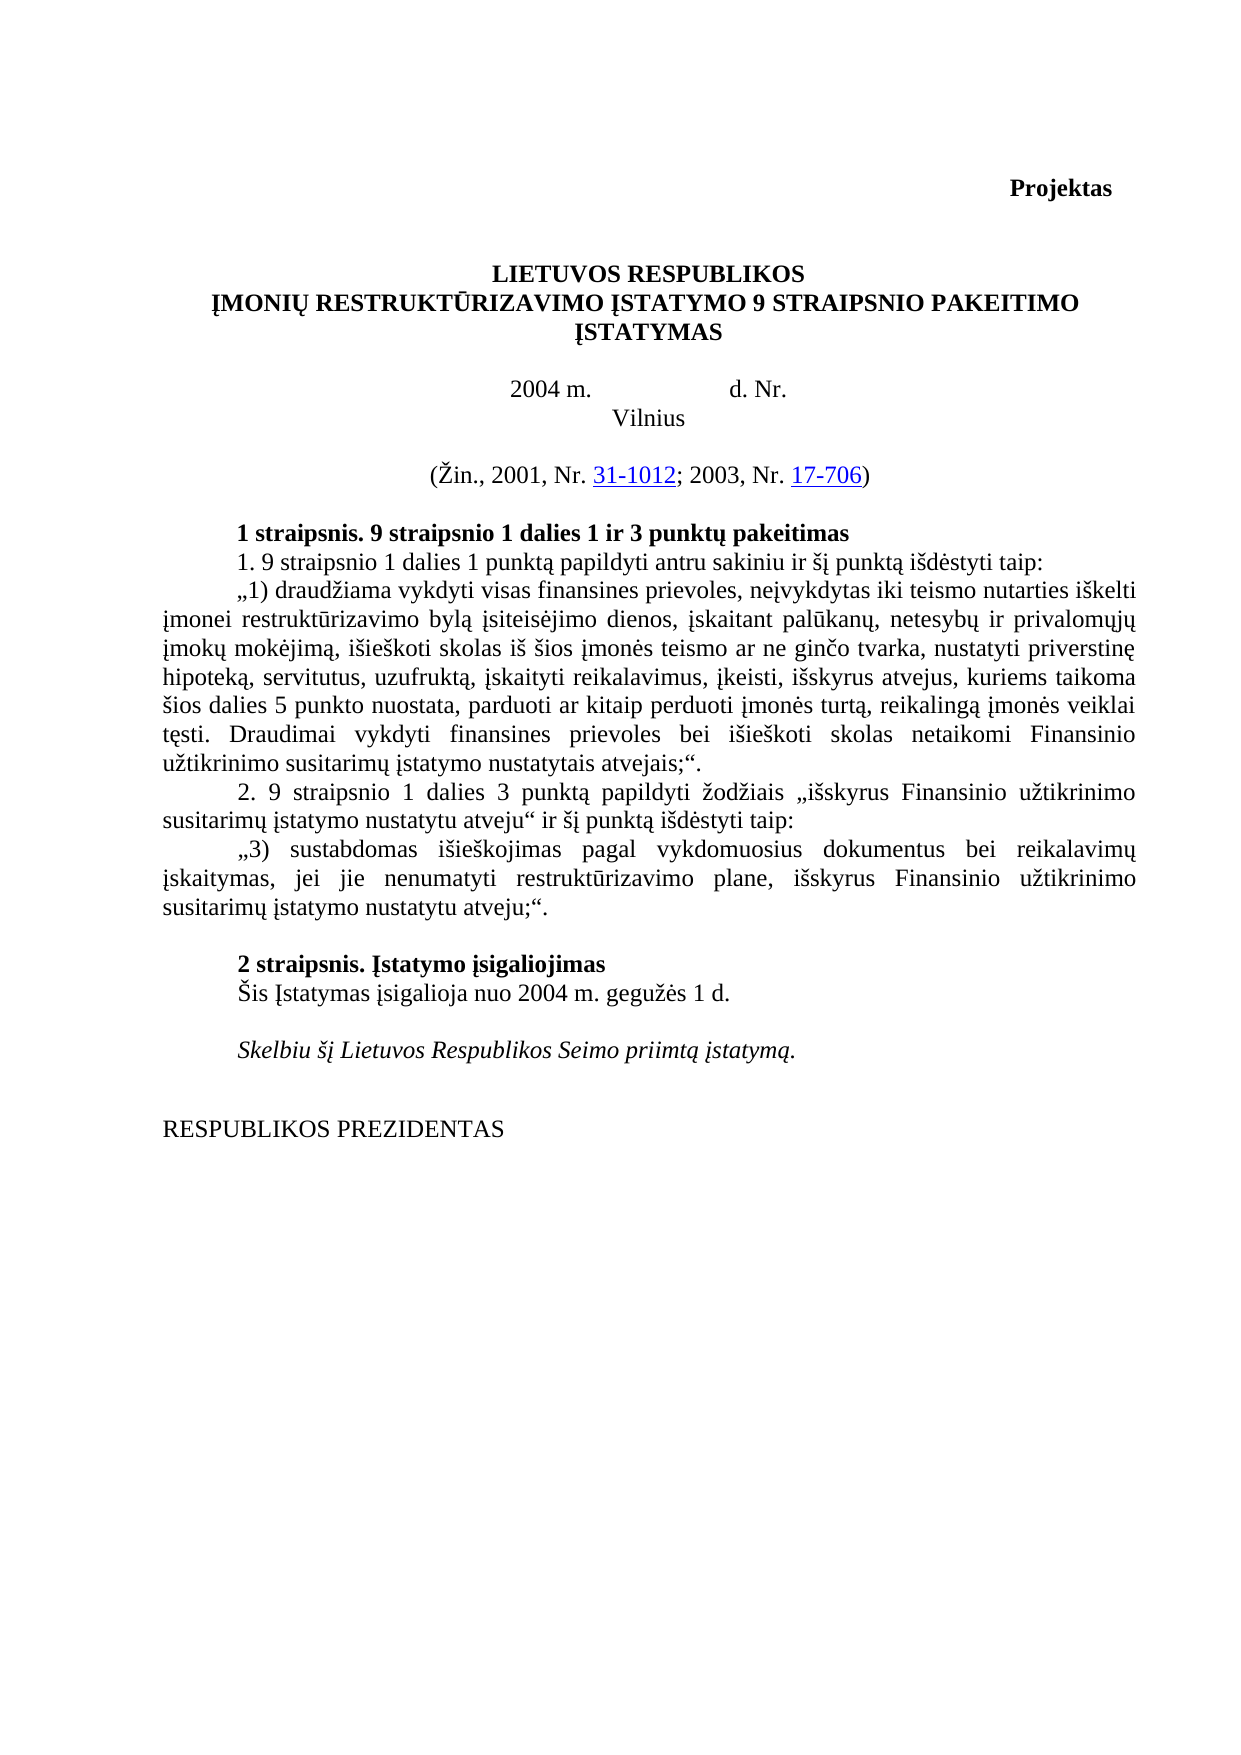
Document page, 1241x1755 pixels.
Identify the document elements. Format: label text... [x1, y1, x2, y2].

text 1. 9 straipsnio 1 dalies 1 punktą papildyti antru sakiniu ir šį punktą išdėstyti taip: [162, 547, 1137, 576]
text „1) draudžiama vykdyti visas finansines prievoles, neįvykdytas iki teismo nutarties iškelti įmonei restruktūrizavimo bylą įsiteisėjimo dienos, įskaitant palūkanų, netesybų ir privalomųjų įmokų mokėjimą, išieškoti skolas iš šios įmonės teismo ar ne ginčo tvarka, nustatyti priverstinę hipoteką, servitutus, uzufruktą, įskaityti reikalavimus, įkeisti, išskyrus atvejus, kuriems taikoma šios dalies 5 punkto nuostata, parduoti ar kitaip perduoti įmonės turtą, reikalingą įmonės veiklai tęsti. Draudimai vykdyti finansines prievoles bei išieškoti skolas netaikomi Finansinio užtikrinimo susitarimų įstatymo nustatytais atvejais;“. [162, 576, 1137, 777]
text ĮSTATYMAS [162, 317, 1134, 346]
text Vilnius [162, 403, 1134, 432]
text 2004 m. d. Nr. [162, 374, 1134, 403]
text 2 straipsnis. Įstatymo įsigaliojimas [162, 949, 1226, 978]
text (Žin., 2001, Nr. 31-1012; 2003, Nr. 17-706) [162, 461, 1137, 489]
text LIETUVOS Respublikos [162, 259, 1134, 288]
text Šis Įstatymas įsigalioja nuo 2004 m. gegužės 1 d. [162, 978, 1226, 1007]
text 2. 9 straipsnio 1 dalies 3 punktą papildyti žodžiais „išskyrus Finansinio užtikrinimo susitarimų įstatymo nustatytu atveju“ ir šį punktą išdėstyti taip: [162, 777, 1137, 834]
text Skelbiu šį Lietuvos Respublikos Seimo priimtą įstatymą. [162, 1036, 1226, 1064]
text RESPUBLIKOS PREZIDENTAS [162, 1114, 1137, 1143]
text 1 straipsnis. 9 straipsnio 1 dalies 1 ir 3 punktų pakeitimas [162, 518, 1137, 547]
text Projektas [162, 173, 1134, 202]
text „3) sustabdomas išieškojimas pagal vykdomuosius dokumentus bei reikalavimų įskaitymas, jei jie nenumatyti restruktūrizavimo plane, išskyrus Finansinio užtikrinimo susitarimų įstatymo nustatytu atveju;“. [162, 834, 1137, 921]
text Įmonių RESTRUKTŪRIZAVIMO ĮSTATYMO 9 STRAIPSNIO PAKEITIMO [162, 288, 1134, 317]
